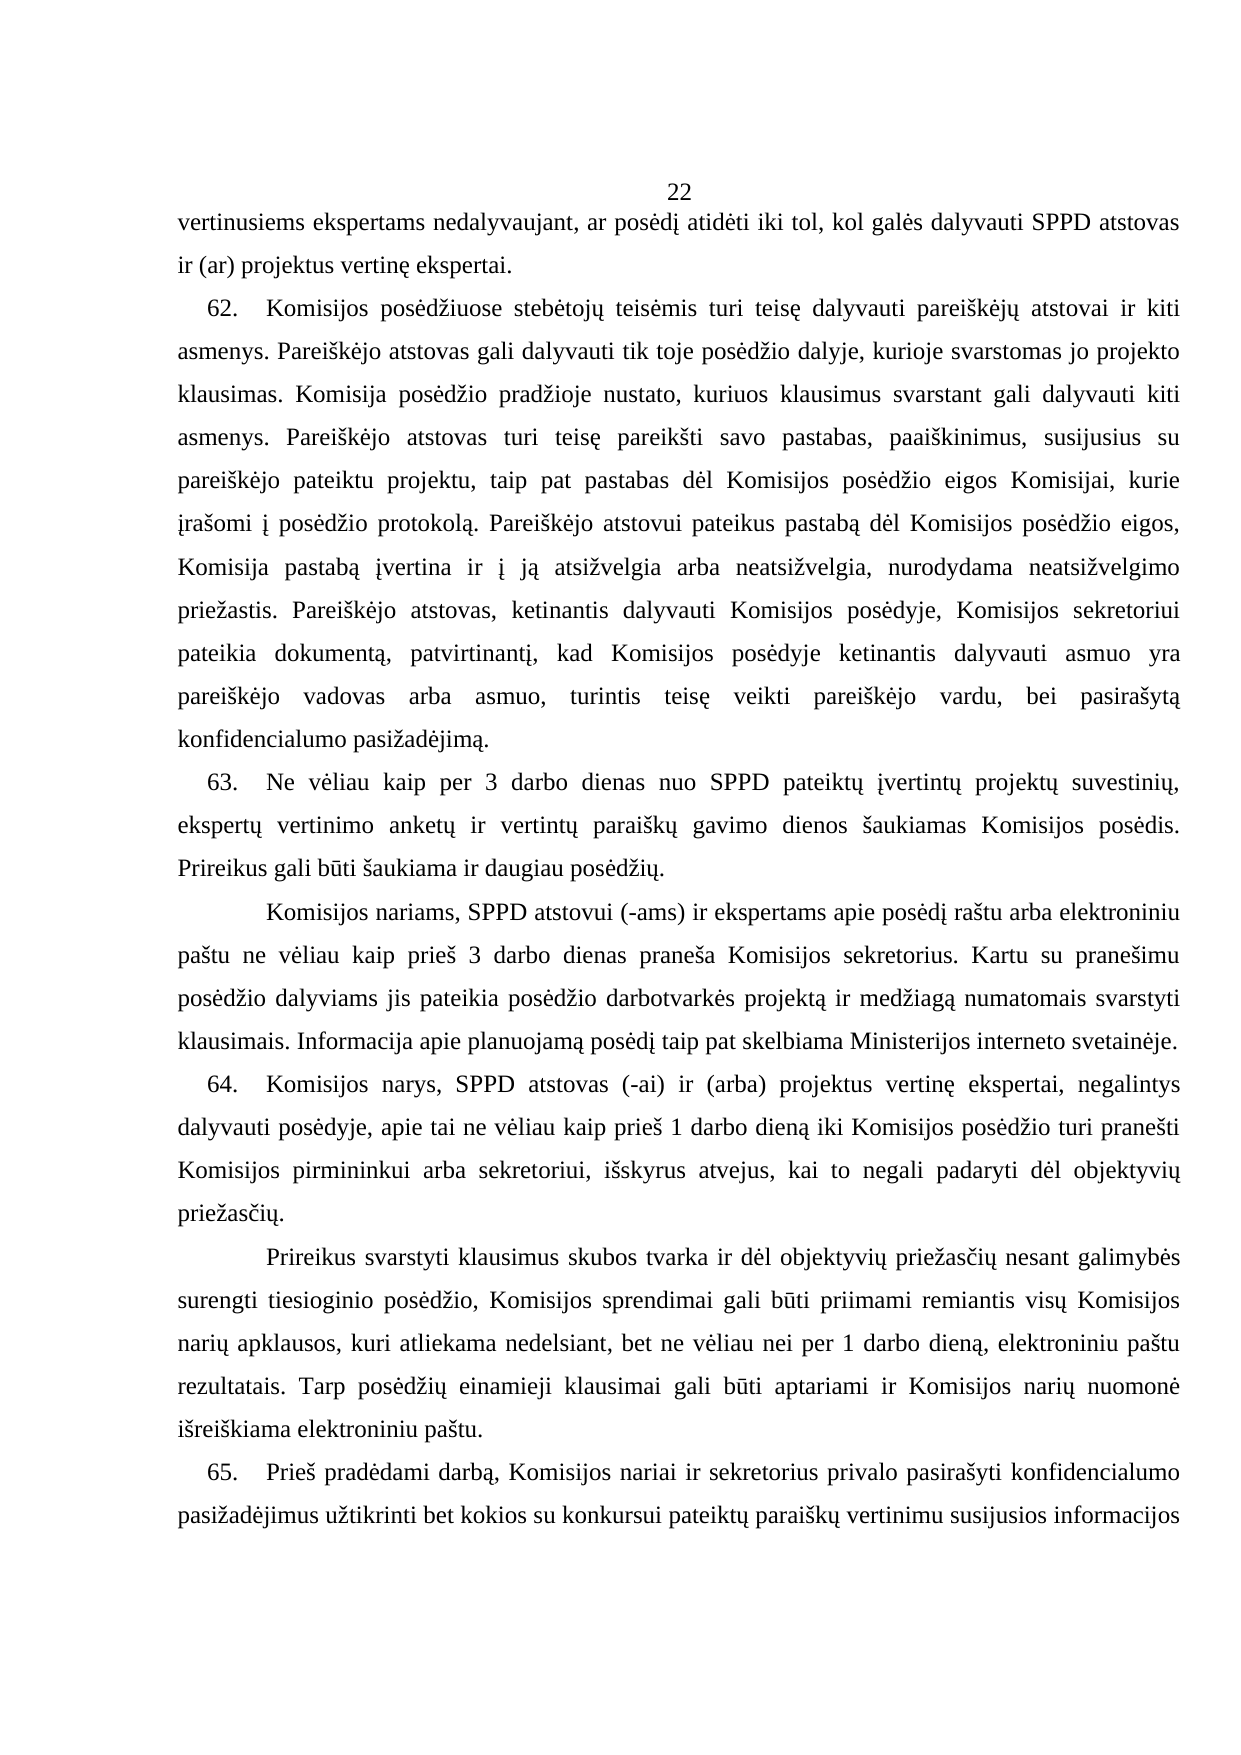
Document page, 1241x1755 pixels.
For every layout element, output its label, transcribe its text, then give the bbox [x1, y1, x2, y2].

text 63. Ne vėliau kaip per 3 darbo dienas nuo SPPD pateiktų įvertintų projektų suvestinių, ekspertų vertinimo anketų ir vertintų paraiškų gavimo dienos šaukiamas Komisijos posėdis. Prireikus gali būti šaukiama ir daugiau posėdžių. [177, 767, 1181, 882]
text Prireikus svarstyti klausimus skubos tvarka ir dėl objektyvių priežasčių nesant galimybės surengti tiesioginio posėdžio, Komisijos sprendimai gali būti priimami remiantis visų Komisijos narių apklausos, kuri atliekama nedelsiant, bet ne vėliau nei per 1 darbo dieną, elektroniniu paštu rezultatais. Tarp posėdžių einamieji klausimai gali būti aptariami ir Komisijos narių nuomonė išreiškiama elektroniniu paštu. [177, 1242, 1181, 1443]
text vertinusiems ekspertams nedalyvaujant, ar posėdį atidėti iki tol, kol galės dalyvauti SPPD atstovas ir (ar) projektus vertinę ekspertai. [177, 207, 1181, 278]
text 65. Prieš pradėdami darbą, Komisijos nariai ir sekretorius privalo pasirašyti konfidencialumo pasižadėjimus užtikrinti bet kokios su konkursui pateiktų paraiškų vertinimu susijusios informacijos [177, 1457, 1181, 1529]
text Komisijos nariams, SPPD atstovui (-ams) ir ekspertams apie posėdį raštu arba elektroniniu paštu ne vėliau kaip prieš 3 darbo dienas praneša Komisijos sekretorius. Kartu su pranešimu posėdžio dalyviams jis pateikia posėdžio darbotvarkės projektą ir medžiagą numatomais svarstyti klausimais. Informacija apie planuojamą posėdį taip pat skelbiama Ministerijos interneto svetainėje. [177, 897, 1181, 1055]
text 62. Komisijos posėdžiuose stebėtojų teisėmis turi teisę dalyvauti pareiškėjų atstovai ir kiti asmenys. Pareiškėjo atstovas gali dalyvauti tik toje posėdžio dalyje, kurioje svarstomas jo projekto klausimas. Komisija posėdžio pradžioje nustato, kuriuos klausimus svarstant gali dalyvauti kiti asmenys. Pareiškėjo atstovas turi teisę pareikšti savo pastabas, paaiškinimus, susijusius su pareiškėjo pateiktu projektu, taip pat pastabas dėl Komisijos posėdžio eigos Komisijai, kurie įrašomi į posėdžio protokolą. Pareiškėjo atstovui pateikus pastabą dėl Komisijos posėdžio eigos, Komisija pastabą įvertina ir į ją atsižvelgia arba neatsižvelgia, nurodydama neatsižvelgimo priežastis. Pareiškėjo atstovas, ketinantis dalyvauti Komisijos posėdyje, Komisijos sekretoriui pateikia dokumentą, patvirtinantį, kad Komisijos posėdyje ketinantis dalyvauti asmuo yra pareiškėjo vadovas arba asmuo, turintis teisę veikti pareiškėjo vardu, bei pasirašytą konfidencialumo pasižadėjimą. [177, 293, 1181, 753]
text 64. Komisijos narys, SPPD atstovas (-ai) ir (arba) projektus vertinę ekspertai, negalintys dalyvauti posėdyje, apie tai ne vėliau kaip prieš 1 darbo dieną iki Komisijos posėdžio turi pranešti Komisijos pirmininkui arba sekretoriui, išskyrus atvejus, kai to negali padaryti dėl objektyvių priežasčių. [177, 1069, 1181, 1227]
